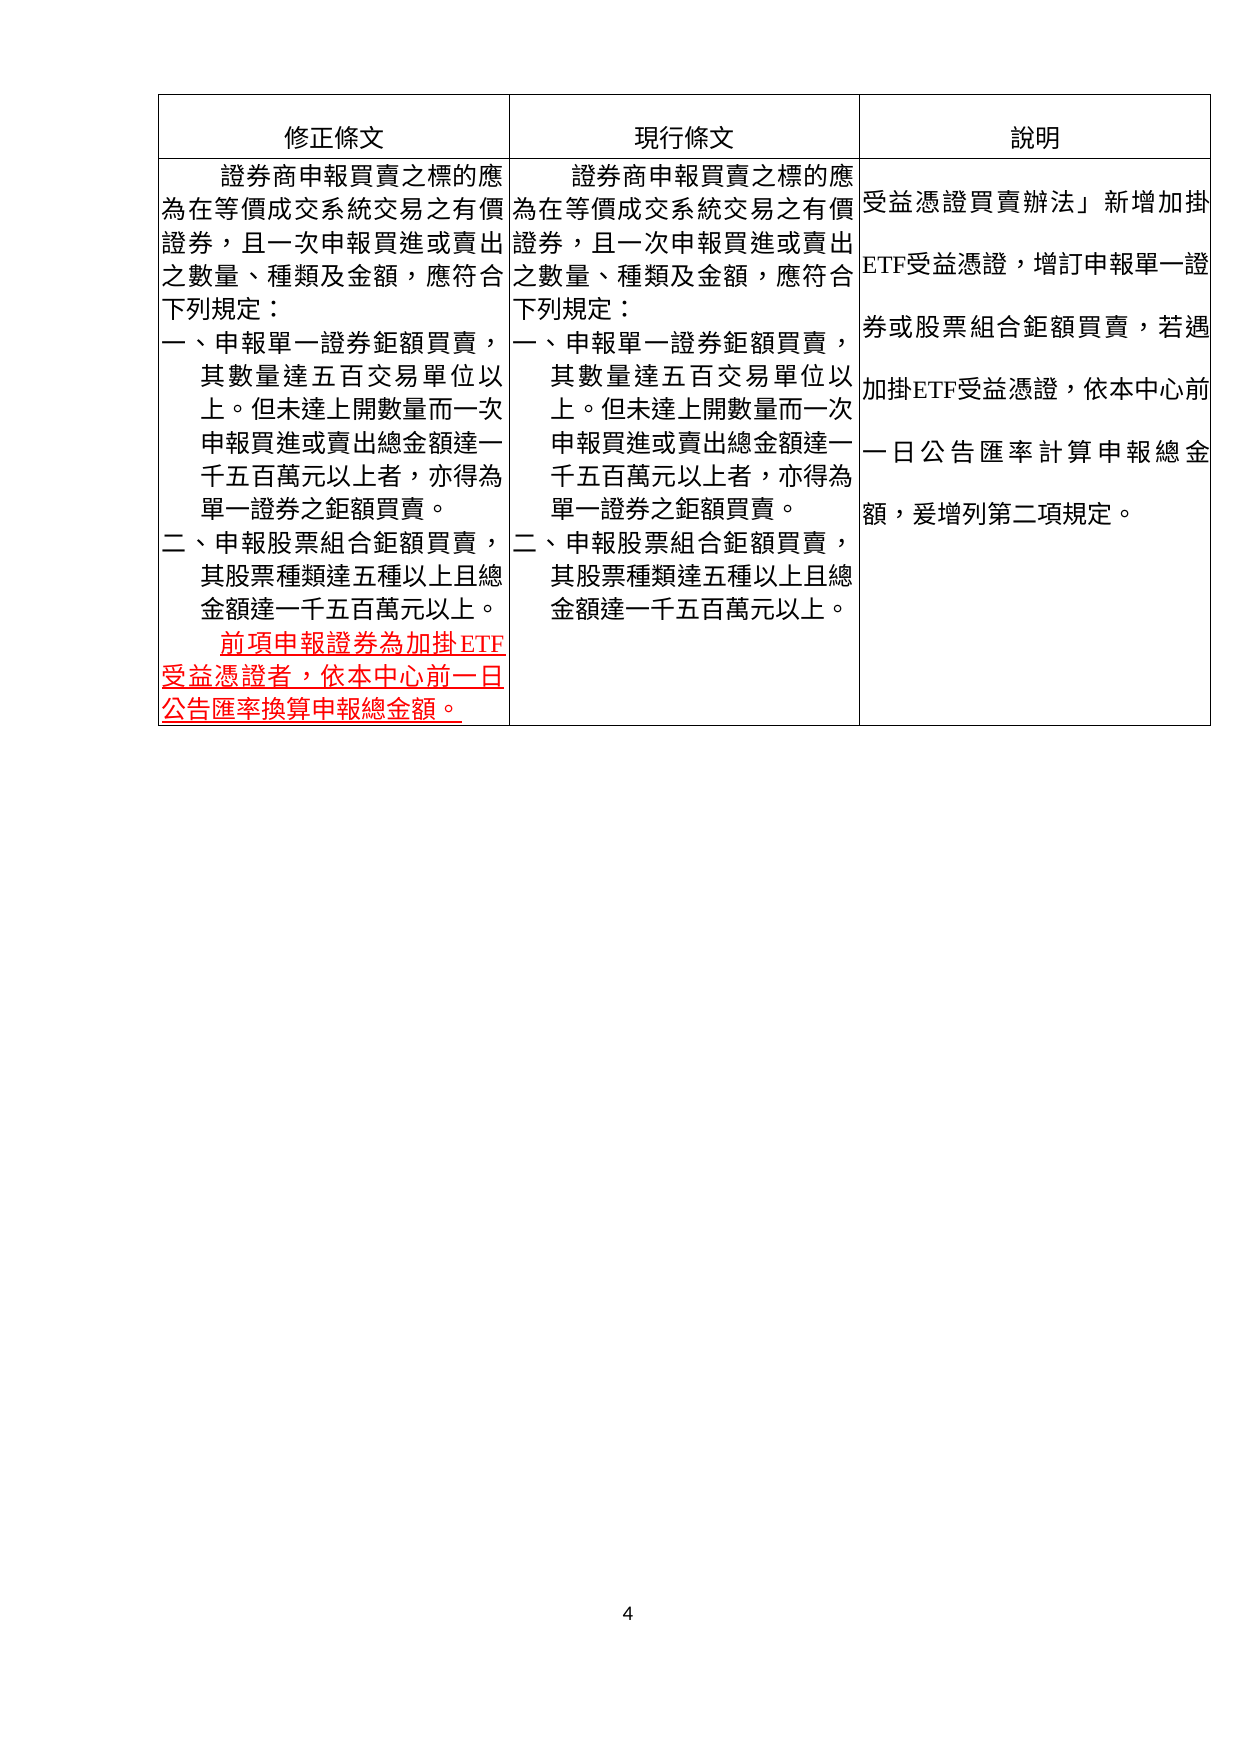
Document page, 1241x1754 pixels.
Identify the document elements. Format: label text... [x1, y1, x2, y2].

table_cell 證券商申報買賣之標的應為在等價成交系統交易之有價證券，且一次申報買進或賣出之數量、種類及金額，應符合下列規定： 一、申報單一證券鉅額買賣，其數量達五百交易單位以上。但未達上開數量而一次申報買進或賣出總金額達一千五百萬元以上者，亦得為單一證券之鉅額買賣。 二、申報股票組合鉅額買賣，其股票種類達五種以上且總金額達一千五百萬元以上。 前項申報證券為加掛ETF受益憑證者，依本中心前一日公告匯率換算申報總金額。 [159, 159, 509, 725]
table_header 現行條文 [510, 95, 859, 158]
table_header 修正條文 [159, 95, 509, 158]
table_header 說明 [860, 95, 1210, 158]
table_cell 受益憑證買賣辦法」新增加掛ETF受益憑證，增訂申報單一證券或股票組合鉅額買賣，若遇加掛ETF受益憑證，依本中心前一日公告匯率計算申報總金額，爰增列第二項規定。 [860, 159, 1210, 725]
table_cell 證券商申報買賣之標的應為在等價成交系統交易之有價證券，且一次申報買進或賣出之數量、種類及金額，應符合下列規定： 一、申報單一證券鉅額買賣，其數量達五百交易單位以上。但未達上開數量而一次申報買進或賣出總金額達一千五百萬元以上者，亦得為單一證券之鉅額買賣。 二、申報股票組合鉅額買賣，其股票種類達五種以上且總金額達一千五百萬元以上。 [510, 159, 859, 725]
